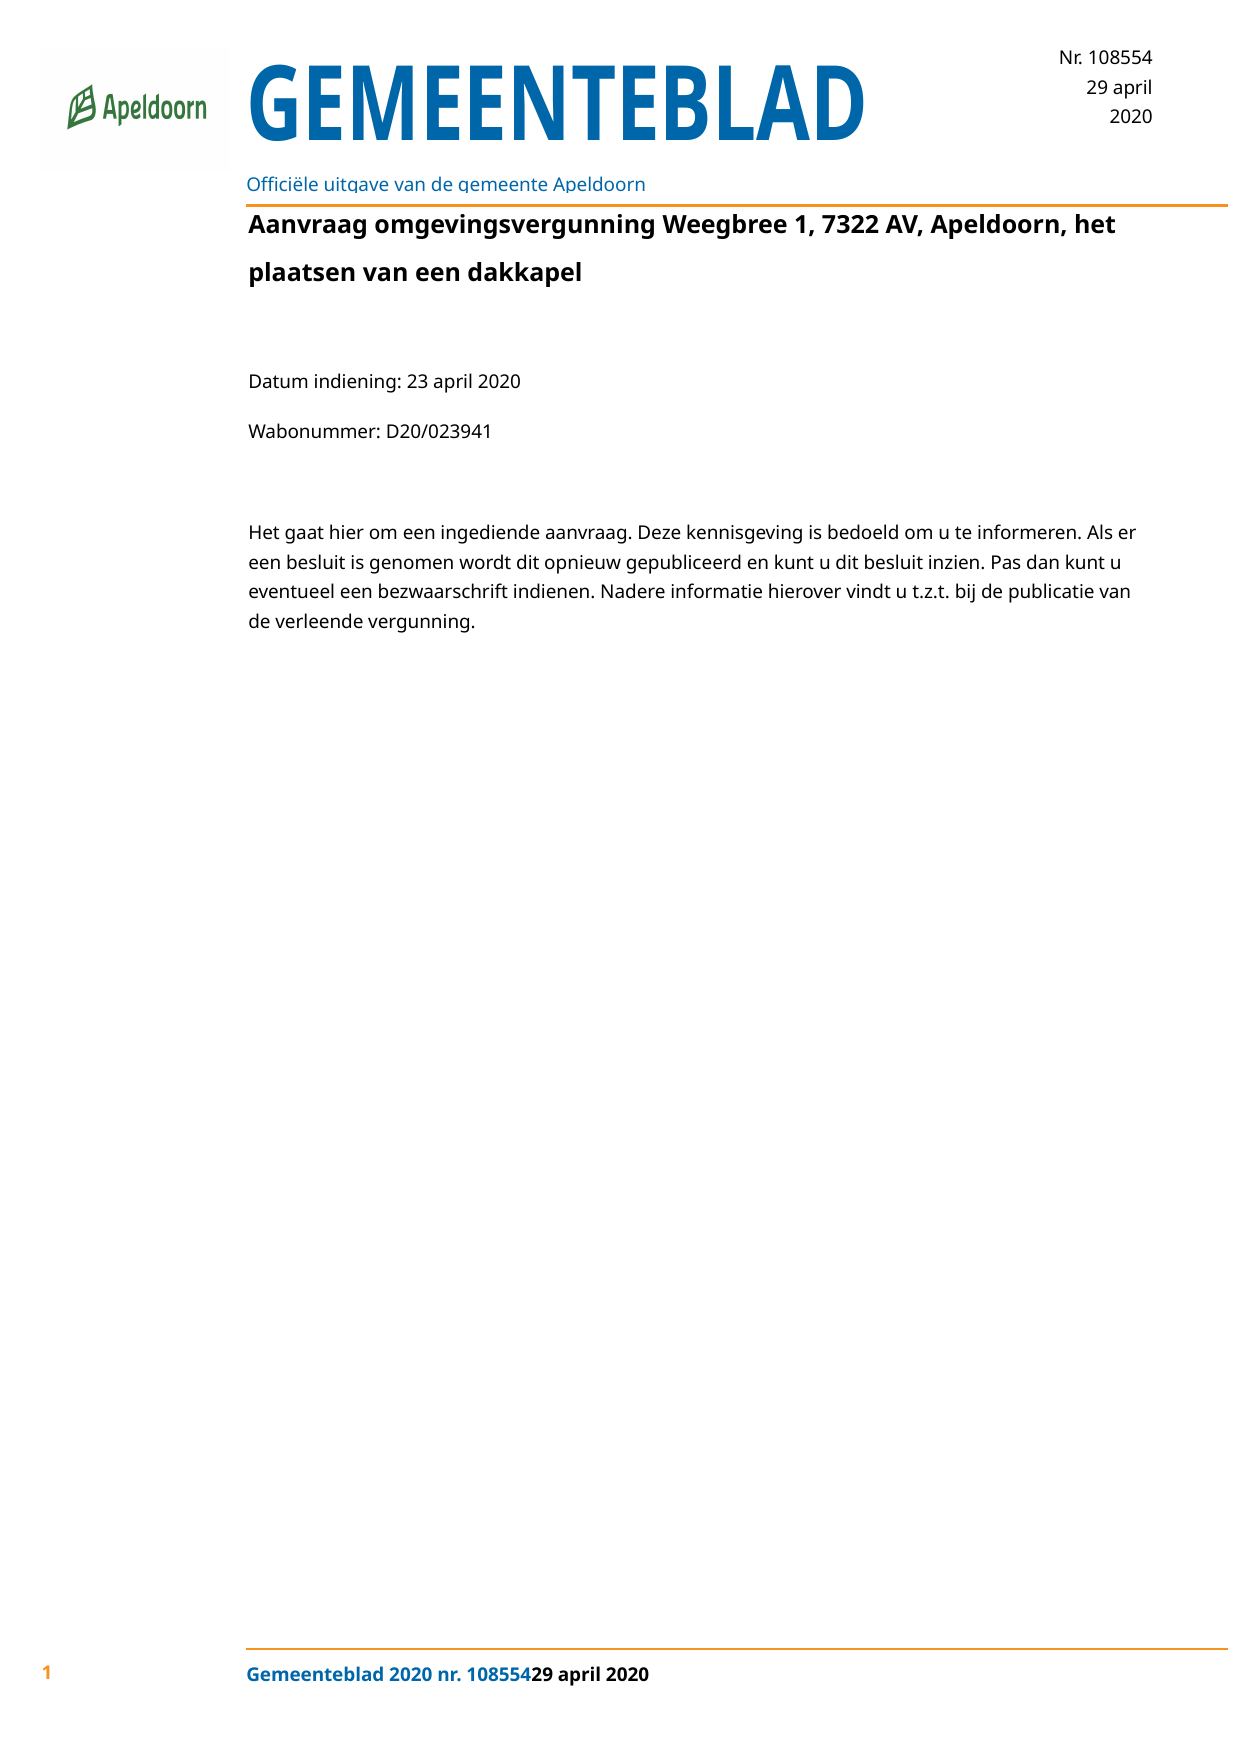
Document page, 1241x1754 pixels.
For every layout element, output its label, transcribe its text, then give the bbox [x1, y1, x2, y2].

text Aanvraag omgevingsvergunning Weegbree 1, 7322 AV, Apeldoorn, het plaatsen van een dakkapel [248, 207, 1152, 288]
text Datum indiening: 23 april 2020 [248, 368, 1152, 394]
text Het gaat hier om een ingediende aanvraag. Deze kennisgeving is bedoeld om u te informeren. Als er een besluit is genomen wordt dit opnieuw gepubliceerd en kunt u dit besluit inzien. Pas dan kunt u eventueel een bezwaarschrift indienen. Nadere informatie hierover vindt u t.z.t. bij de publicatie van de verleende vergunning. [248, 519, 1152, 634]
picture [41, 47, 231, 172]
text Wabonummer: D20/023941 [248, 419, 1152, 444]
